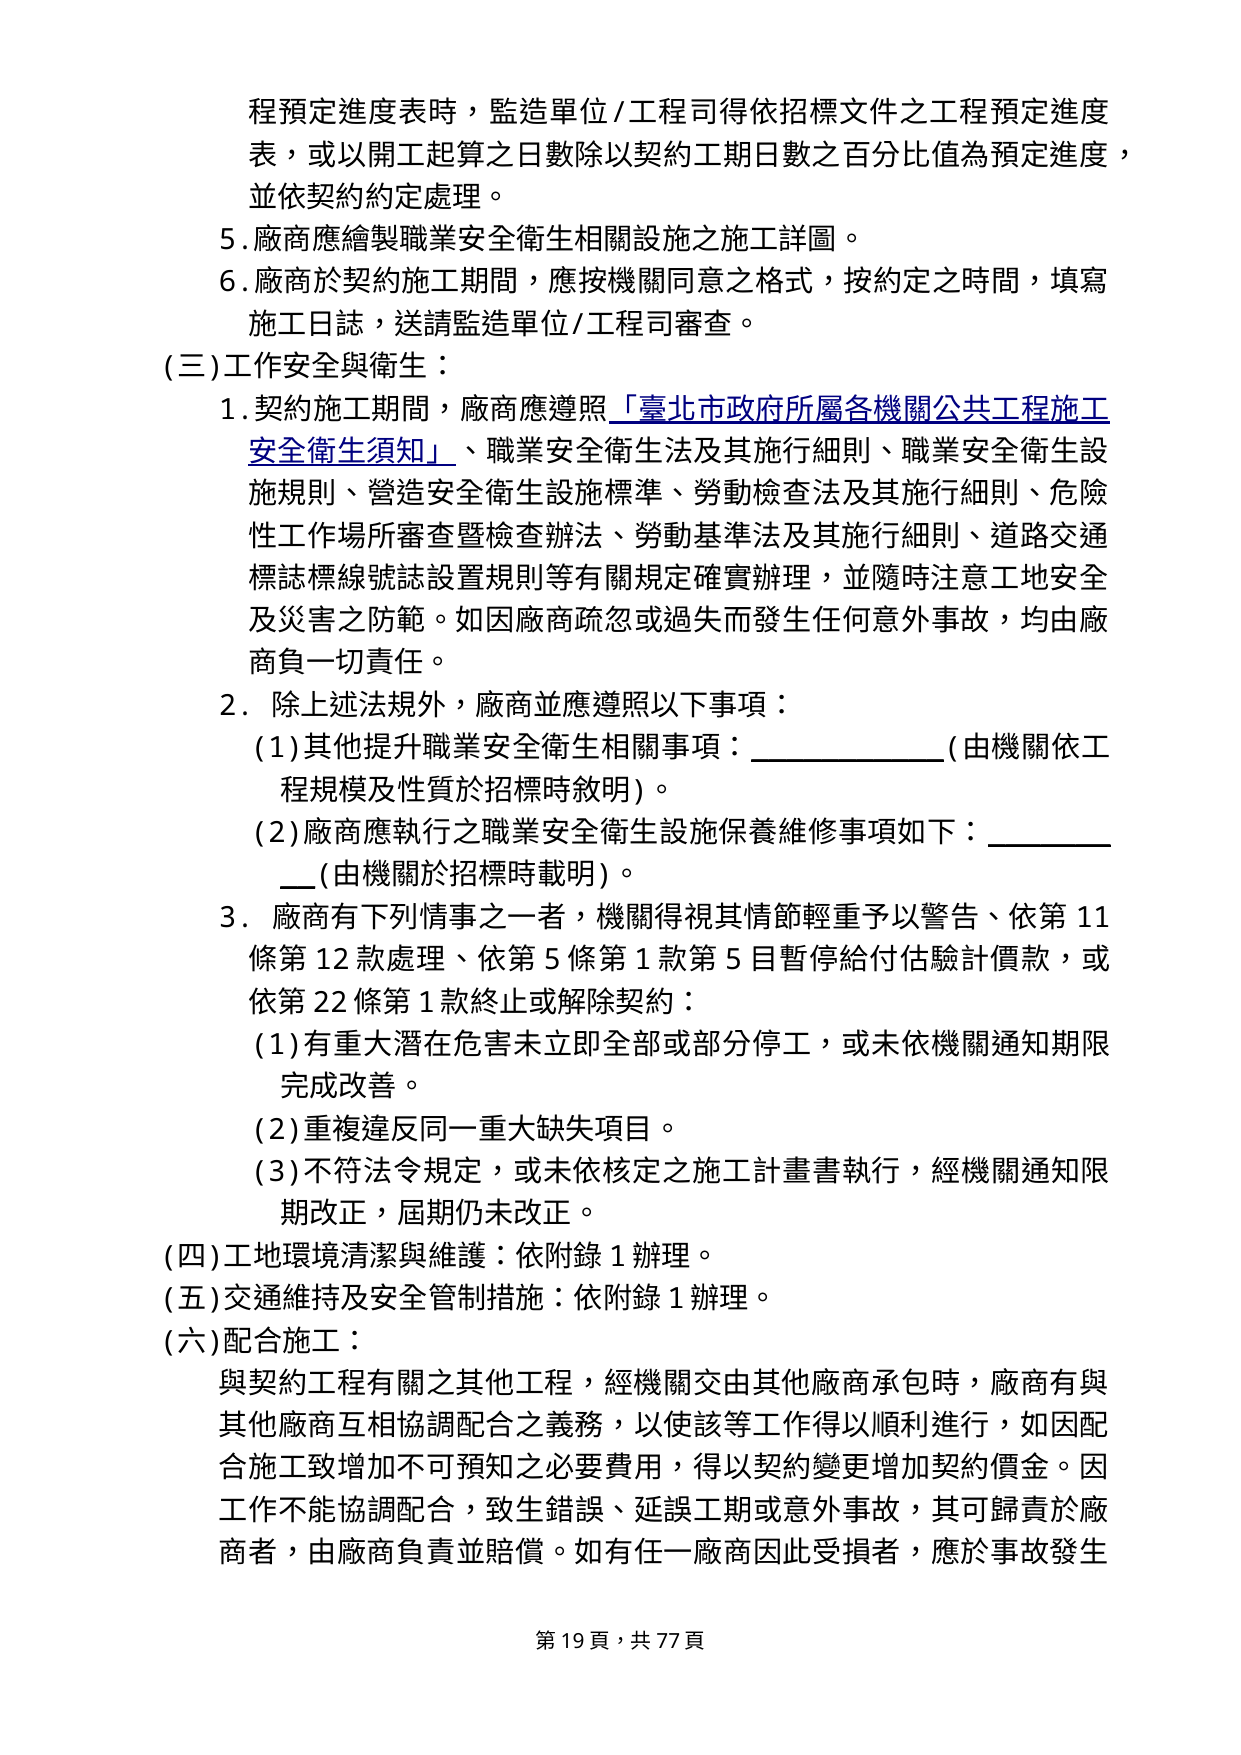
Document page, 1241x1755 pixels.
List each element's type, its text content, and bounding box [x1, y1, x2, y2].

text 4.預定進度表之格式及細節，應視需要標示施工詳圖送審日期、主要器材設備訂購與進場之日期、各項工作之起始日期、各類別工人調派配置日期及人數等，並標示契約之施工要徑，俾供後續契約變更時檢核工期之依據。廠商在擬定前述工期時，應考量施工當地天候對契約之影響。預定進度表，經機關修正或核定者，不因此免除廠商對契約竣工期限所應負之全部責任。廠商逾規定時限仍未提送工程預定進度表時，監造單位/工程司得依招標文件之工程預定進度表，或以開工起算之日數除以契約工期日數之百分比值為預定進度，並依契約約定處理。 [218, 89, 1110, 216]
text 3. 廠商有下列情事之一者，機關得視其情節輕重予以警告、依第11條第12款處理、依第5條第1款第5目暫停給付估驗計價款，或依第22條第1款終止或解除契約： [218, 893, 1110, 1021]
text (四)工地環境清潔與維護：依附錄1辦理。 [159, 1232, 1110, 1275]
text 與契約工程有關之其他工程，經機關交由其他廠商承包時，廠商有與其他廠商互相協調配合之義務，以使該等工作得以順利進行，如因配合施工致增加不可預知之必要費用，得以契約變更增加契約價金。因工作不能協調配合，致生錯誤、延誤工期或意外事故，其可歸責於廠商者，由廠商負責並賠償。如有任一廠商因此受損者，應於事故發生 [218, 1359, 1110, 1571]
text (2)廠商應執行之職業安全衛生設施保養維修事項如下：_________(由機關於招標時載明)。 [250, 808, 1110, 893]
text (3)不符法令規定，或未依核定之施工計畫書執行，經機關通知限期改正，屆期仍未改正。 [250, 1148, 1110, 1232]
text 1.契約施工期間，廠商應遵照「臺北市政府所屬各機關公共工程施工安全衛生須知」、職業安全衛生法及其施行細則、職業安全衛生設施規則、營造安全衛生設施標準、勞動檢查法及其施行細則、危險性工作場所審查暨檢查辦法、勞動基準法及其施行細則、道路交通標誌標線號誌設置規則等有關規定確實辦理，並隨時注意工地安全及災害之防範。如因廠商疏忽或過失而發生任何意外事故，均由廠商負一切責任。 [218, 385, 1110, 681]
text 6.廠商於契約施工期間，應按機關同意之格式，按約定之時間，填寫施工日誌，送請監造單位/工程司審查。 [218, 258, 1110, 343]
text 5.廠商應繪製職業安全衛生相關設施之施工詳圖。 [218, 216, 1110, 258]
text (六)配合施工： [159, 1317, 1110, 1359]
text (五)交通維持及安全管制措施：依附錄1辦理。 [159, 1275, 1110, 1317]
text (三)工作安全與衛生： [159, 343, 1110, 385]
text (2)重複違反同一重大缺失項目。 [250, 1105, 1110, 1148]
text (1)有重大潛在危害未立即全部或部分停工，或未依機關通知期限完成改善。 [250, 1021, 1110, 1105]
text (1)其他提升職業安全衛生相關事項：___________(由機關依工程規模及性質於招標時敘明)。 [250, 724, 1110, 808]
text 2. 除上述法規外，廠商並應遵照以下事項： [218, 681, 1110, 724]
